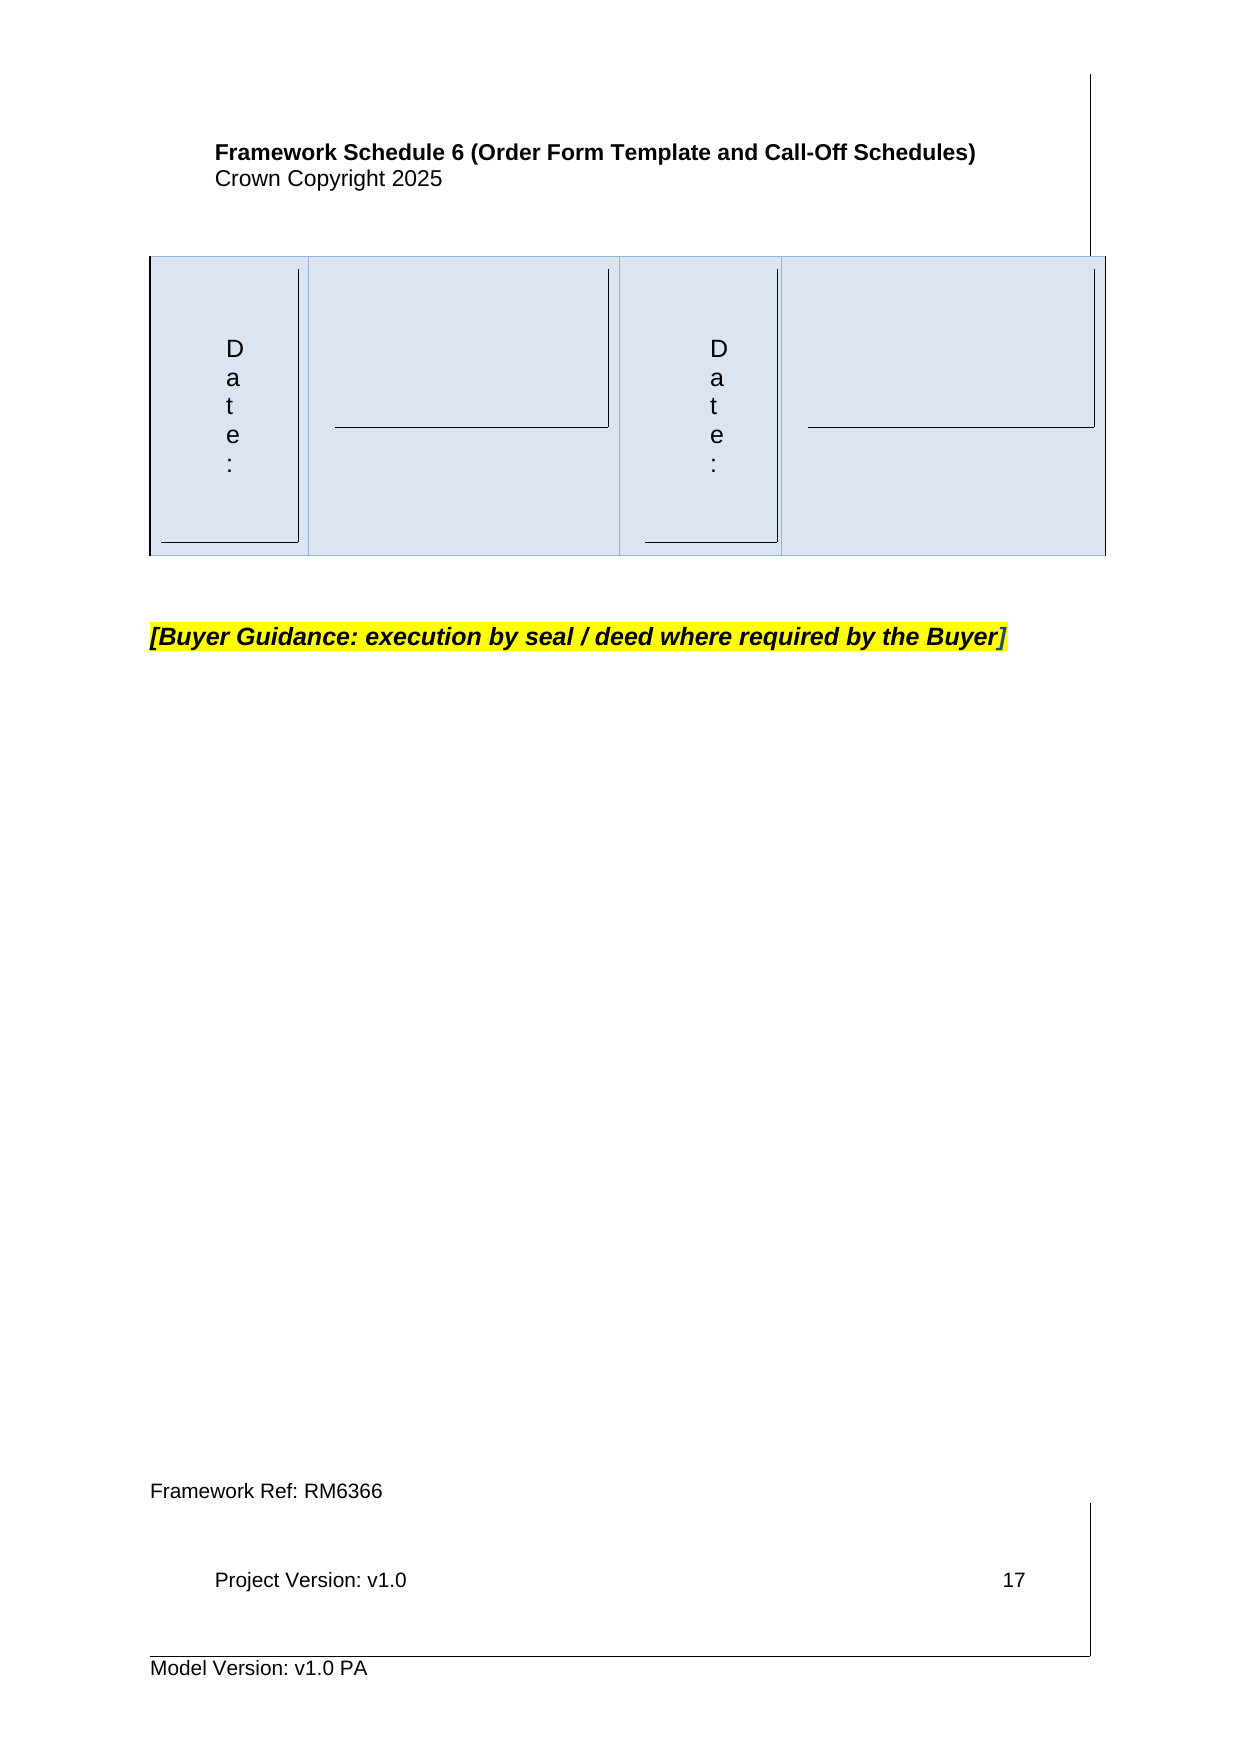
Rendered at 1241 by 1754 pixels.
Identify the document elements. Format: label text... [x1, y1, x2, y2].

table_cell Date: [620, 257, 781, 555]
table_cell Date: [151, 257, 308, 555]
table_cell [309, 257, 619, 555]
text [Buyer Guidance: execution by seal / deed where required by the Buyer] [150, 622, 1090, 651]
table_cell [782, 257, 1105, 555]
